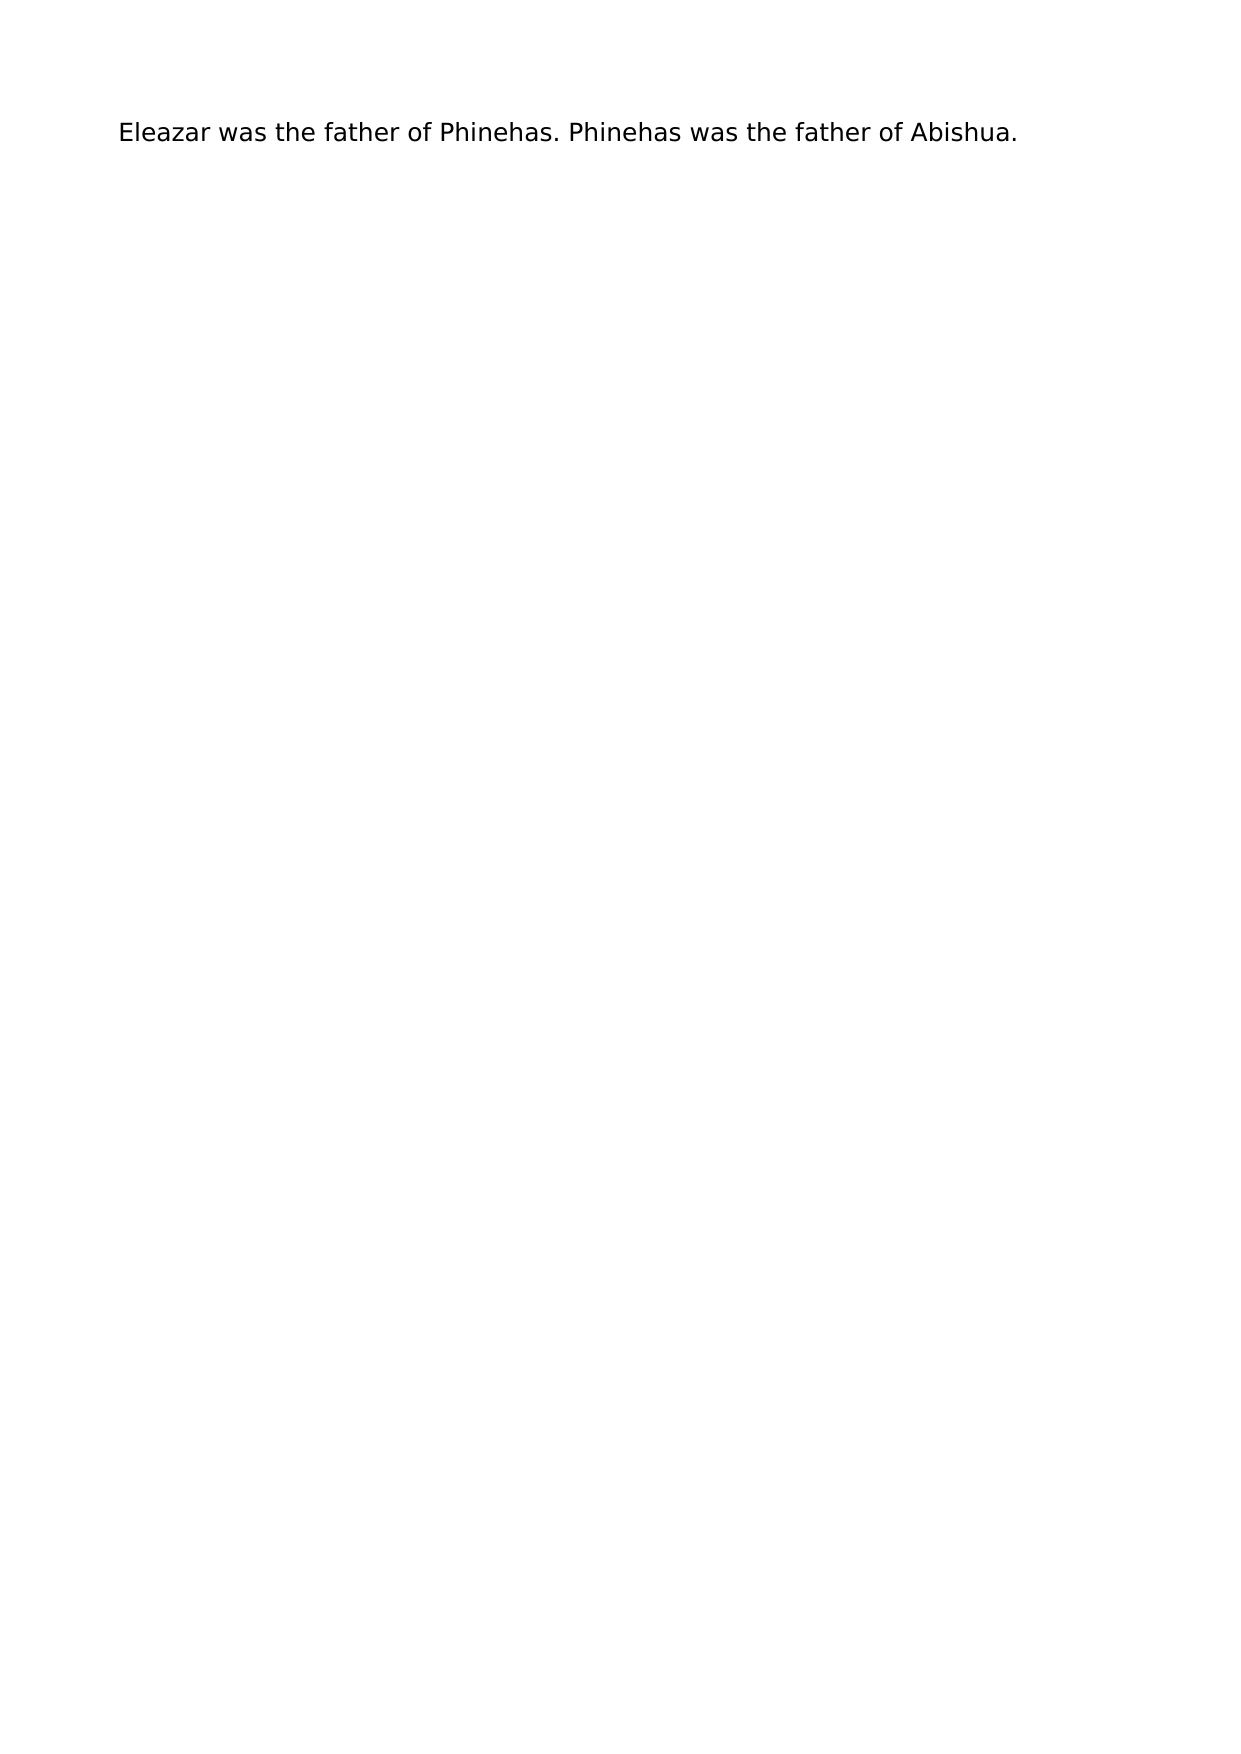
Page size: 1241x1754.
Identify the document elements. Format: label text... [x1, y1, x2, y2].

text Eleazar was the father of Phinehas. Phinehas was the father of Abishua. [118, 118, 1122, 147]
